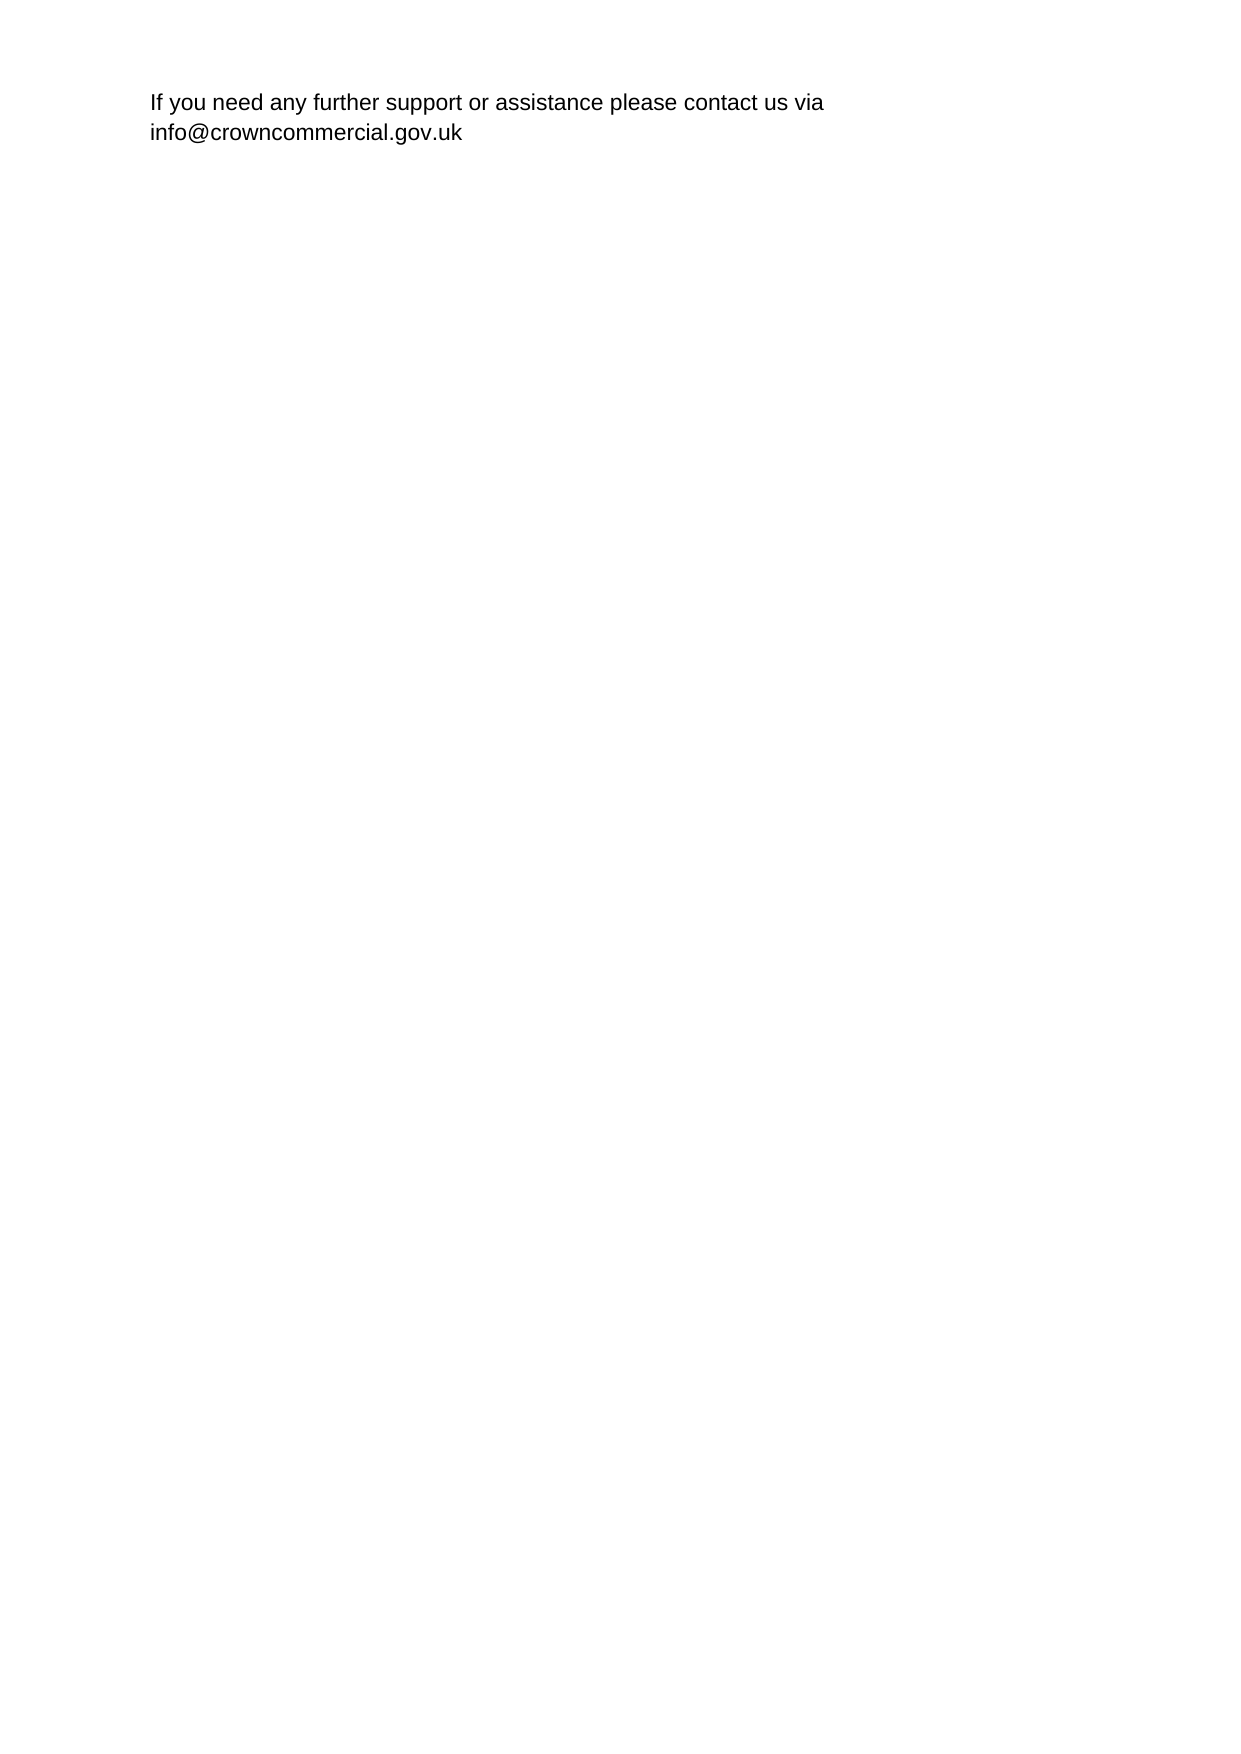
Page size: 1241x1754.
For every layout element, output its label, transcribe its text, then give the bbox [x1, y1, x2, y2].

text If you need any further support or assistance please contact us via info@crowncommercial.gov.uk [150, 88, 1090, 145]
